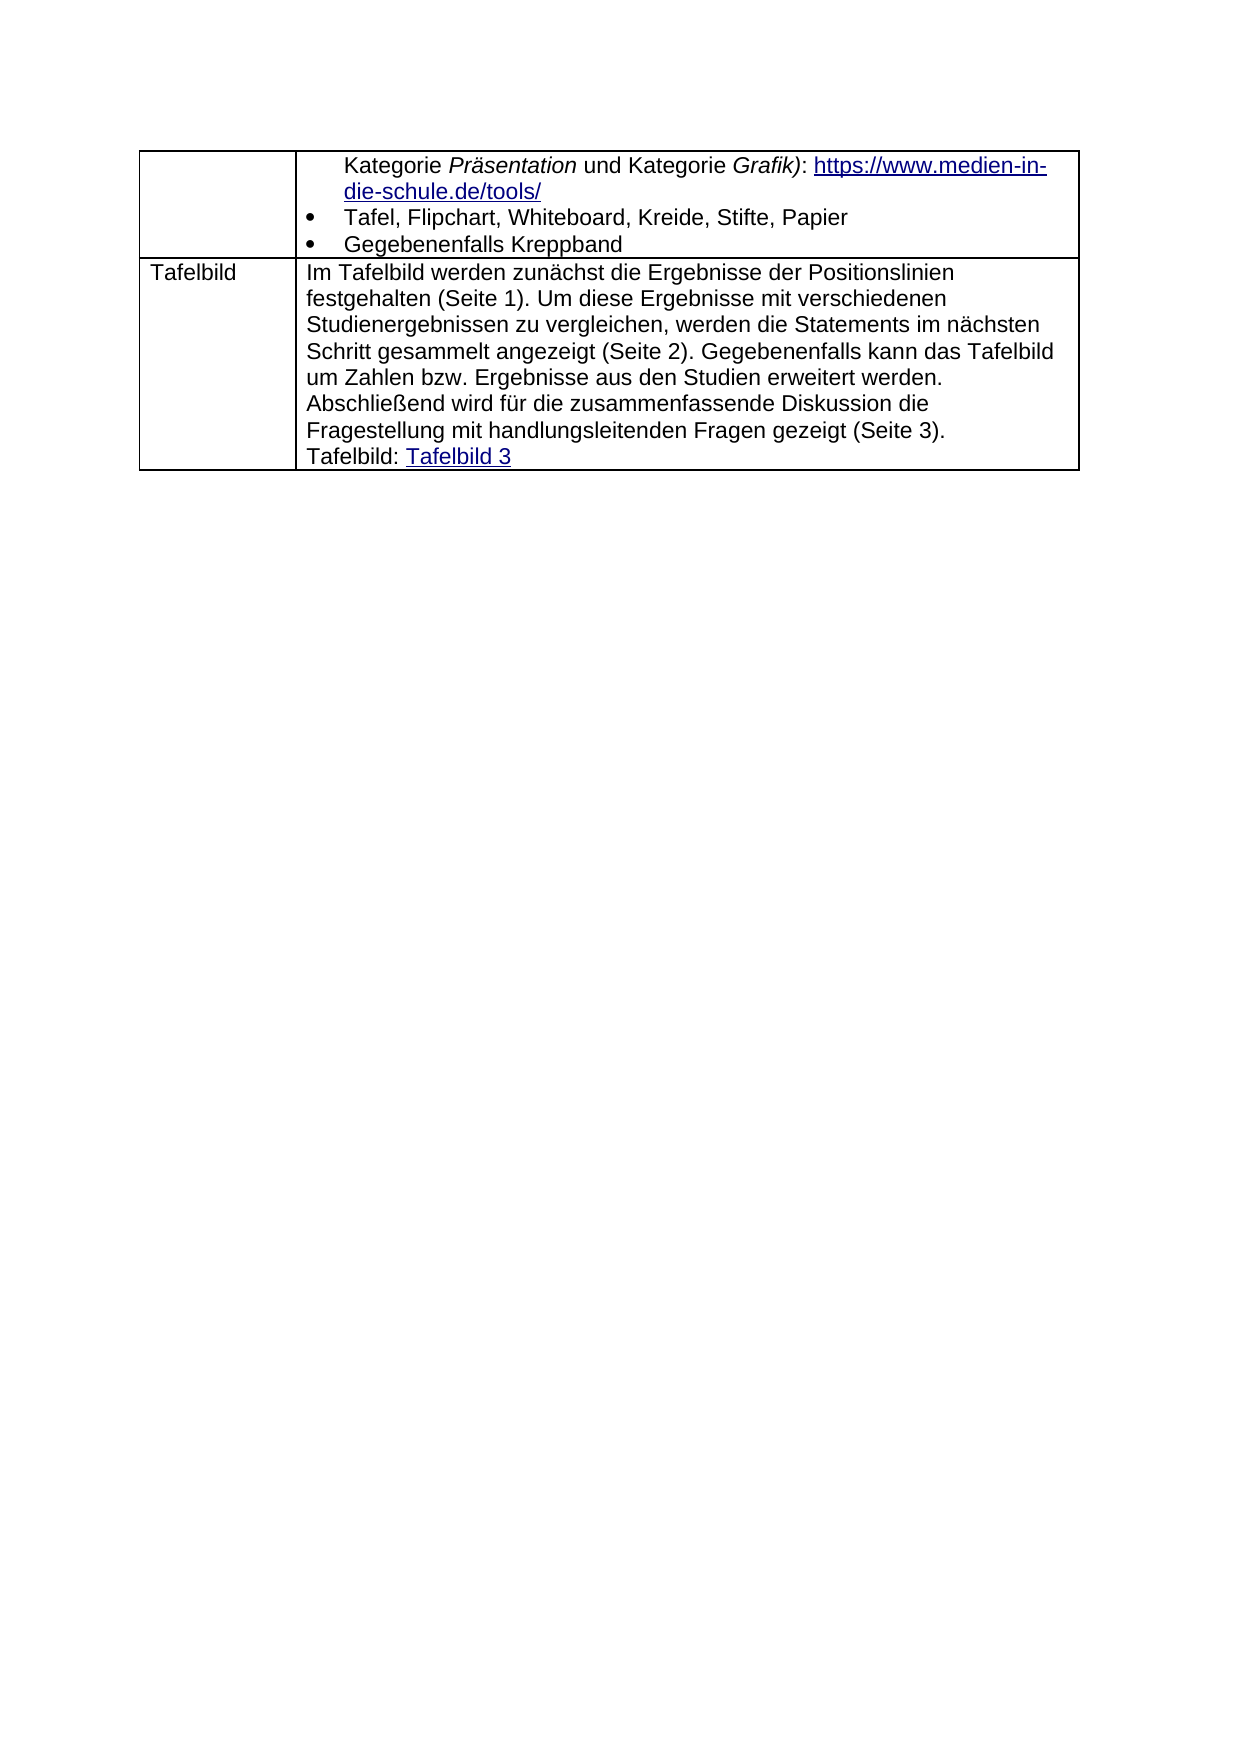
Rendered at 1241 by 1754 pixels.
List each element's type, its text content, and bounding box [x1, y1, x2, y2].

table_cell Tafelbild [140, 259, 295, 469]
table_cell Kategorie Präsentation und Kategorie Grafik): https://www.medien-in-die-schule.de/tools/ Tafel, Flipchart, Whiteboard, Kreide, Stifte, Papier Gegebenenfalls Kreppband [297, 152, 1078, 257]
table_cell [140, 152, 295, 257]
table_cell Im Tafelbild werden zunächst die Ergebnisse der Positionslinien festgehalten (Seite 1). Um diese Ergebnisse mit verschiedenen Studienergebnissen zu vergleichen, werden die Statements im nächsten Schritt gesammelt angezeigt (Seite 2). Gegebenenfalls kann das Tafelbild um Zahlen bzw. Ergebnisse aus den Studien erweitert werden. Abschließend wird für die zusammenfassende Diskussion die Fragestellung mit handlungsleitenden Fragen gezeigt (Seite 3). Tafelbild: Tafelbild 3 [297, 259, 1078, 469]
